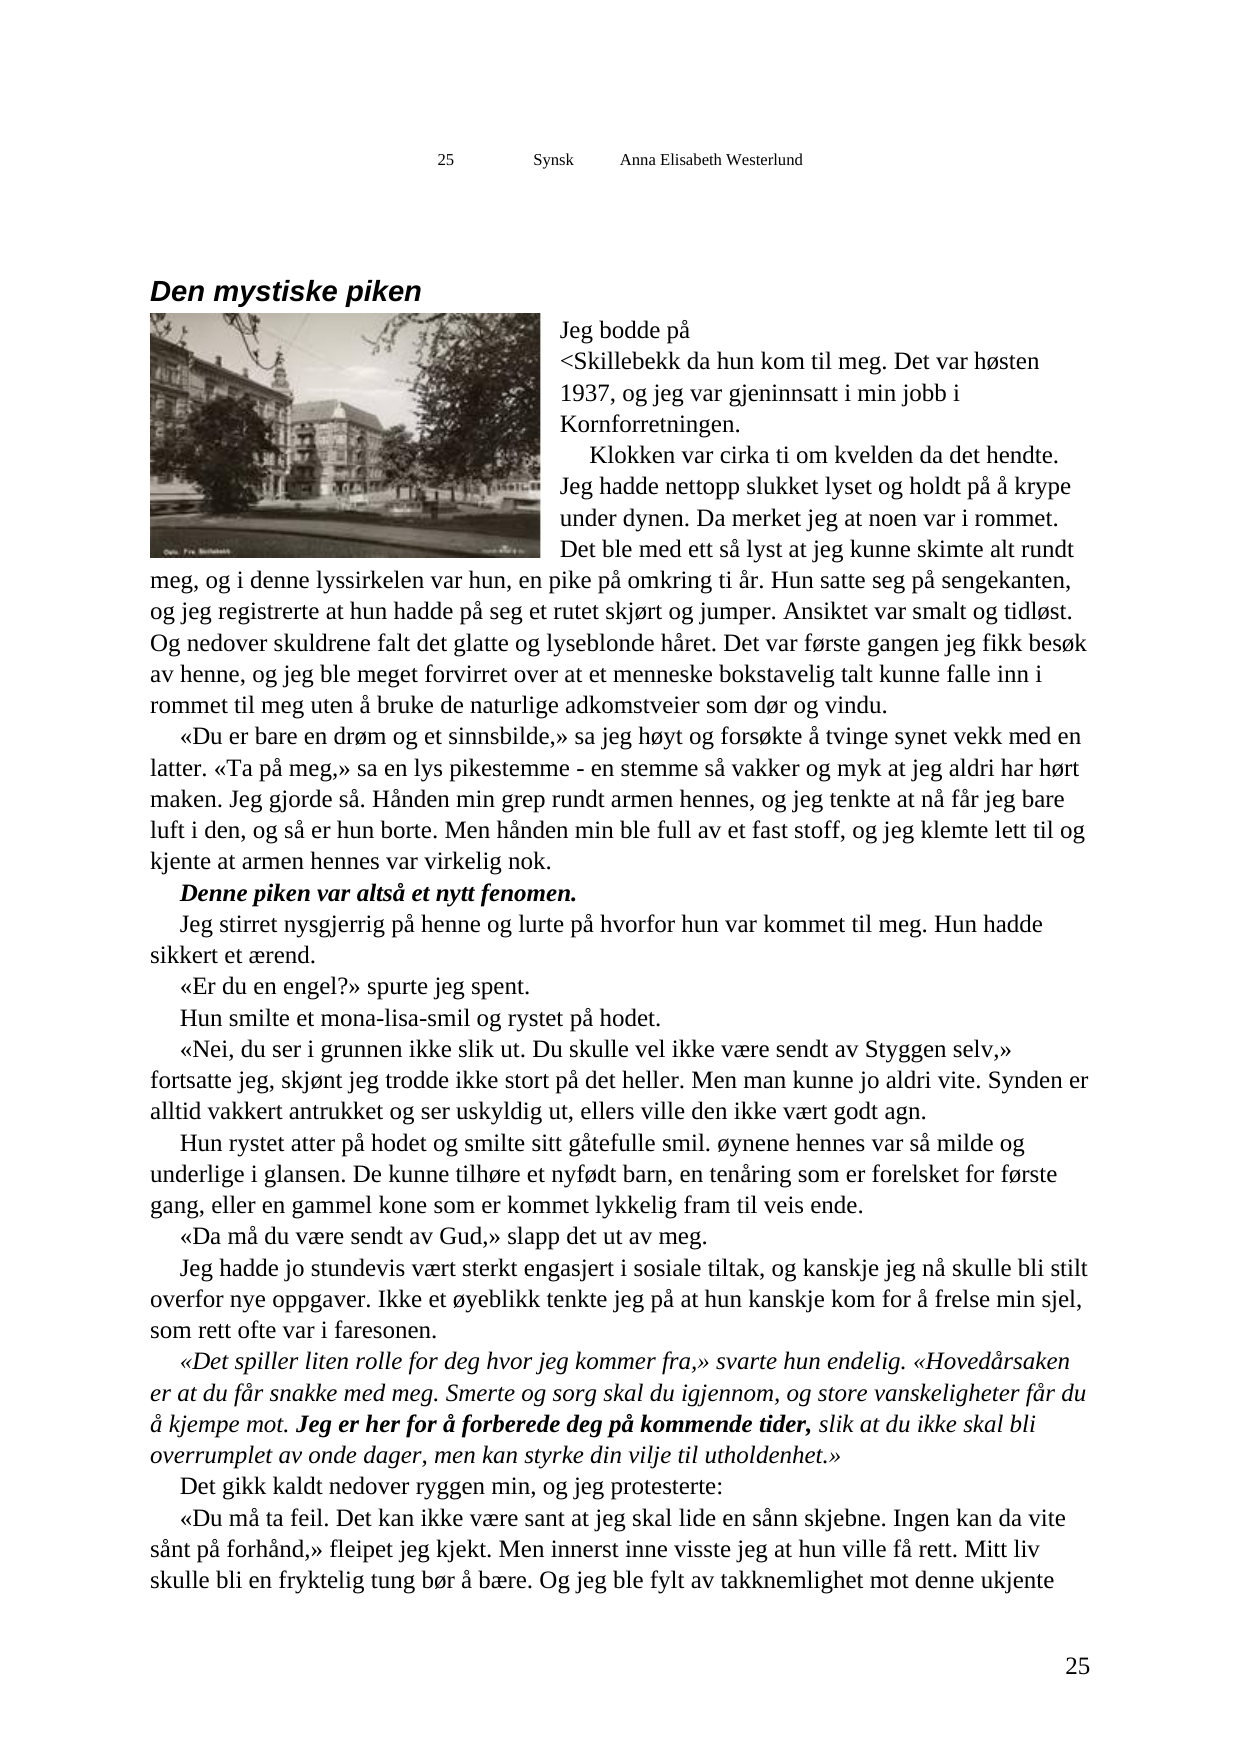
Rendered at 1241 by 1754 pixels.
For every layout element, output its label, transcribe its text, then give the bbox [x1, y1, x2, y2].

text Jeg stirret nysgjerrig på henne og lurte på hvorfor hun var kommet til meg. Hun hadde sikkert et ær­end. [150, 907, 1090, 970]
text Det gikk kaldt nedover ryggen min, og jeg prote­sterte: [150, 1470, 1090, 1501]
text «Er du en engel?» spurte jeg spent. [150, 970, 1090, 1001]
text «Du må ta feil. Det kan ikke være sant at jeg skal lide en sånn skjebne. Ingen kan da vite sånt på for­hånd,» fleipet jeg kjekt. Men innerst inne visste jeg at hun ville få rett. Mitt liv skulle bli en fryktelig tung bør å bære. Og jeg ble fylt av takknemlighet mot denne ukjente [150, 1501, 1090, 1595]
text Hun rystet atter på hodet og smilte sitt gåtefulle smil. øynene hennes var så milde og underlige i glansen. De kunne tilhøre et nyfødt barn, en ten­åring som er forelsket for første gang, eller en gam­mel kone som er kommet lykkelig fram til veis ende. [150, 1126, 1090, 1220]
text Jeg bodde på [541, 313, 1090, 345]
text Denne piken var altså et nytt fenomen. [150, 876, 1090, 907]
picture [150, 313, 541, 558]
subtitle Den mystiske piken [150, 274, 1090, 307]
text Jeg hadde jo stundevis vært sterkt engasjert i sosiale tiltak, og kanskje jeg nå skulle bli stilt overfor nye oppgaver. Ikke et øyeblikk tenkte jeg på at hun kan­skje kom for å frelse min sjel, som rett ofte var i faresonen. [150, 1251, 1090, 1345]
text «Du er bare en drøm og et sinnsbilde,» sa jeg høyt og forsøkte å tvinge synet vekk med en latter. «Ta på meg,» sa en lys pikestemme - en stemme så vakker og myk at jeg aldri har hørt maken. Jeg gjorde så. Hånden min grep rundt armen hennes, og jeg tenkte at nå får jeg bare luft i den, og så er hun borte. Men hånden min ble full av et fast stoff, og jeg klemte lett til og kjente at armen hennes var virkelig nok. [150, 720, 1090, 876]
text <Skillebekk da hun kom til meg. Det var høsten 1937, og jeg var gjeninnsatt i min jobb i Kornforretningen. [541, 345, 1090, 438]
text Klokken var cirka ti om kvelden da det hendte. Jeg hadde nettopp slukket lyset og holdt på å krype under dynen. Da merket jeg at noen var i rommet. Det ble med ett så lyst at jeg kunne skimte alt rundt meg, og i denne lyssirkelen var hun, en pike på om­kring ti år. Hun satte seg på sengekanten, og jeg registrerte at hun hadde på seg et rutet skjørt og jumper. Ansik­tet var smalt og tidløst. Og nedover skuldrene falt det glatte og lyseblonde håret. Det var første gangen jeg fikk besøk av henne, og jeg ble meget forvirret over at et menneske boksta­velig talt kunne falle inn i rommet til meg uten å bruke de naturlige adkomstveier som dør og vindu. [150, 438, 1090, 720]
text «Da må du være sendt av Gud,» slapp det ut av meg. [150, 1220, 1090, 1251]
text «Nei, du ser i grunnen ikke slik ut. Du skulle vel ikke være sendt av Styggen selv,» fortsatte jeg, skjønt jeg trodde ikke stort på det heller. Men man kunne jo aldri vite. Synden er alltid vakkert antrukket og ser uskyldig ut, ellers ville den ikke vært godt agn. [150, 1032, 1090, 1126]
text Hun smilte et mona-lisa-smil og rystet på hodet. [150, 1001, 1090, 1032]
text «Det spiller liten rolle for deg hvor jeg kommer fra,» svarte hun endelig. «Hovedårsaken er at du får snakke med meg. Smerte og sorg skal du igjennom, og store vanskeligheter får du å kjempe mot. Jeg er her for å forberede deg på kommende tider, slik at du ikke skal bli overrumplet av onde dager, men kan styrke din vilje til utholdenhet.» [150, 1345, 1090, 1470]
